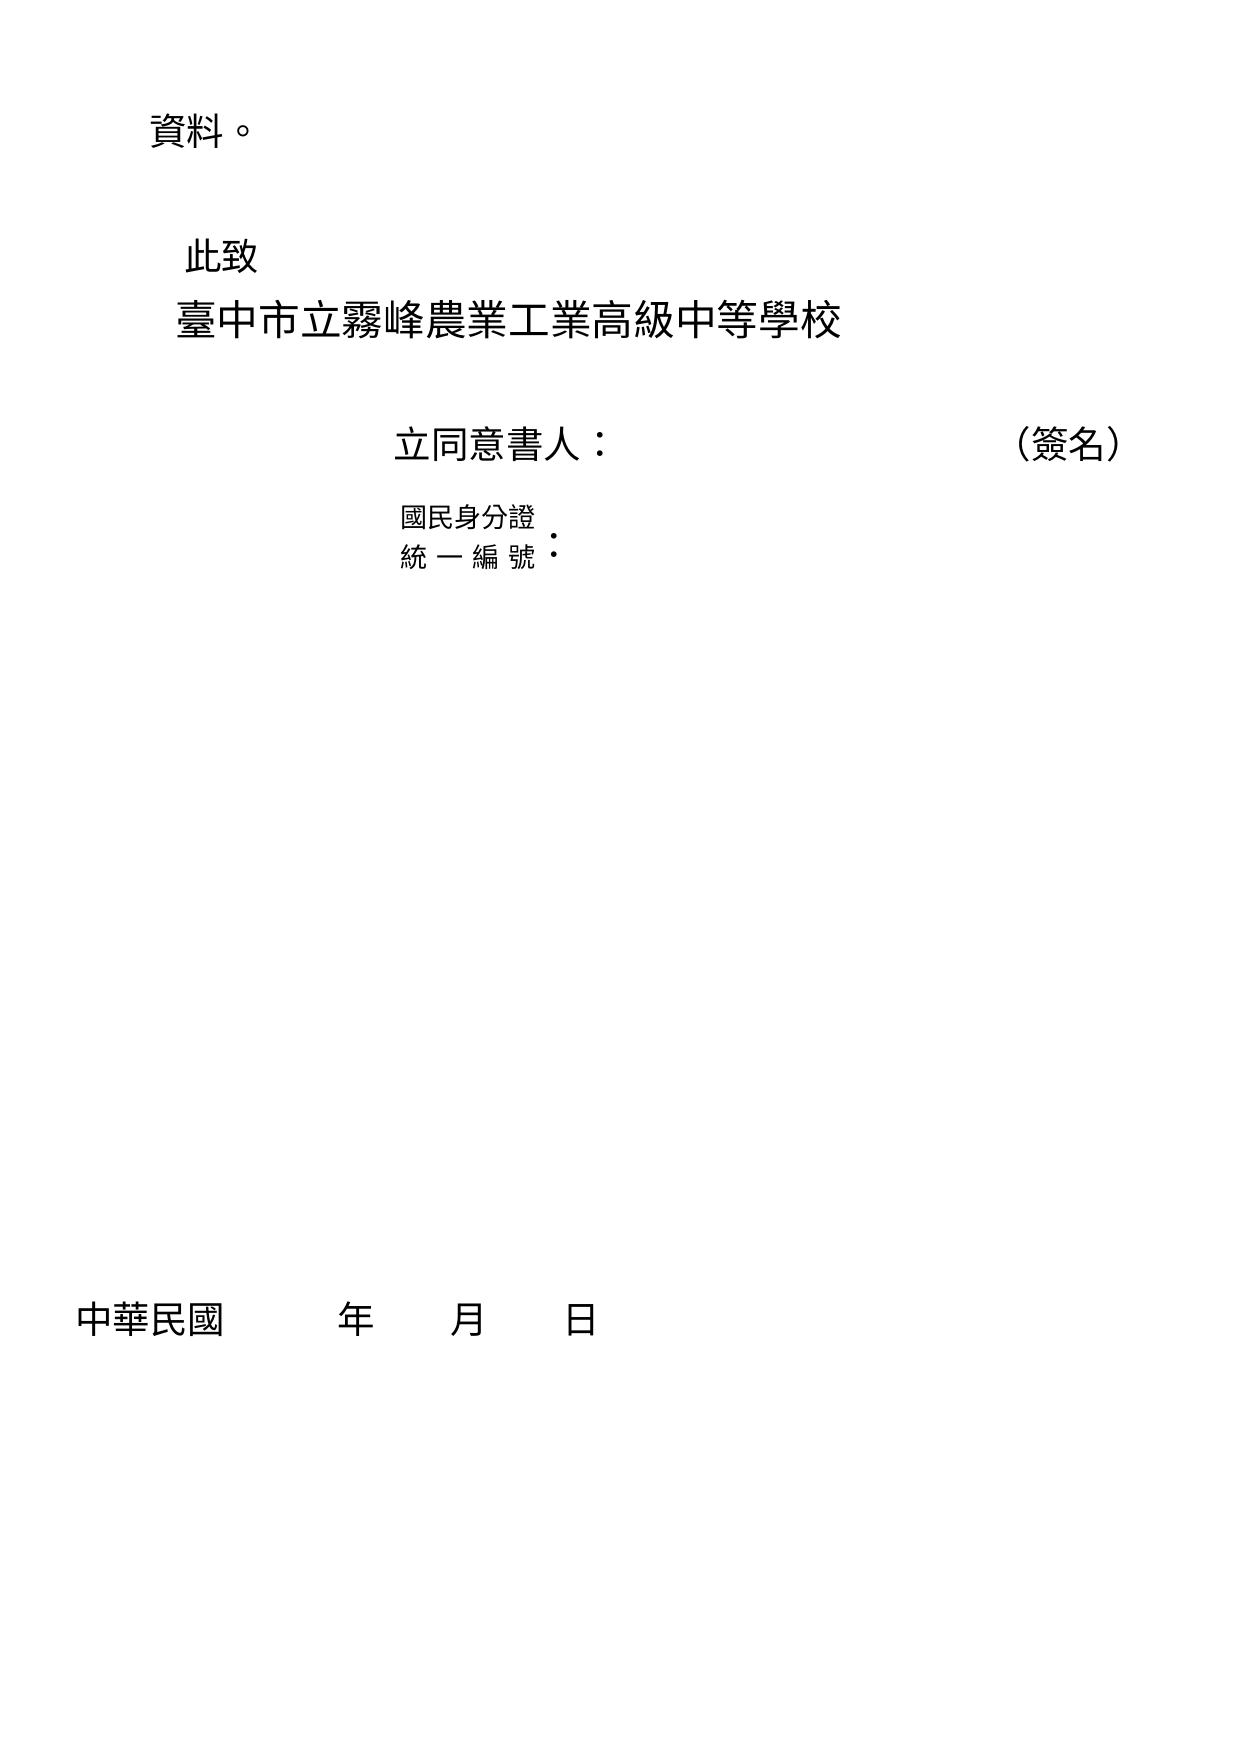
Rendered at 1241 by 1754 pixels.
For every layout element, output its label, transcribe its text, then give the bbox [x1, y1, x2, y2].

text 立同意書人： （簽名） [75, 400, 1165, 463]
text 此致 [75, 213, 1165, 275]
text 國民身分證統一編號： [75, 463, 1165, 588]
text 中華民國 年 月 日 [75, 1275, 1109, 1338]
text 資料。 [149, 88, 1109, 150]
text 臺中市立霧峰農業工業高級中等學校 [75, 275, 1165, 338]
